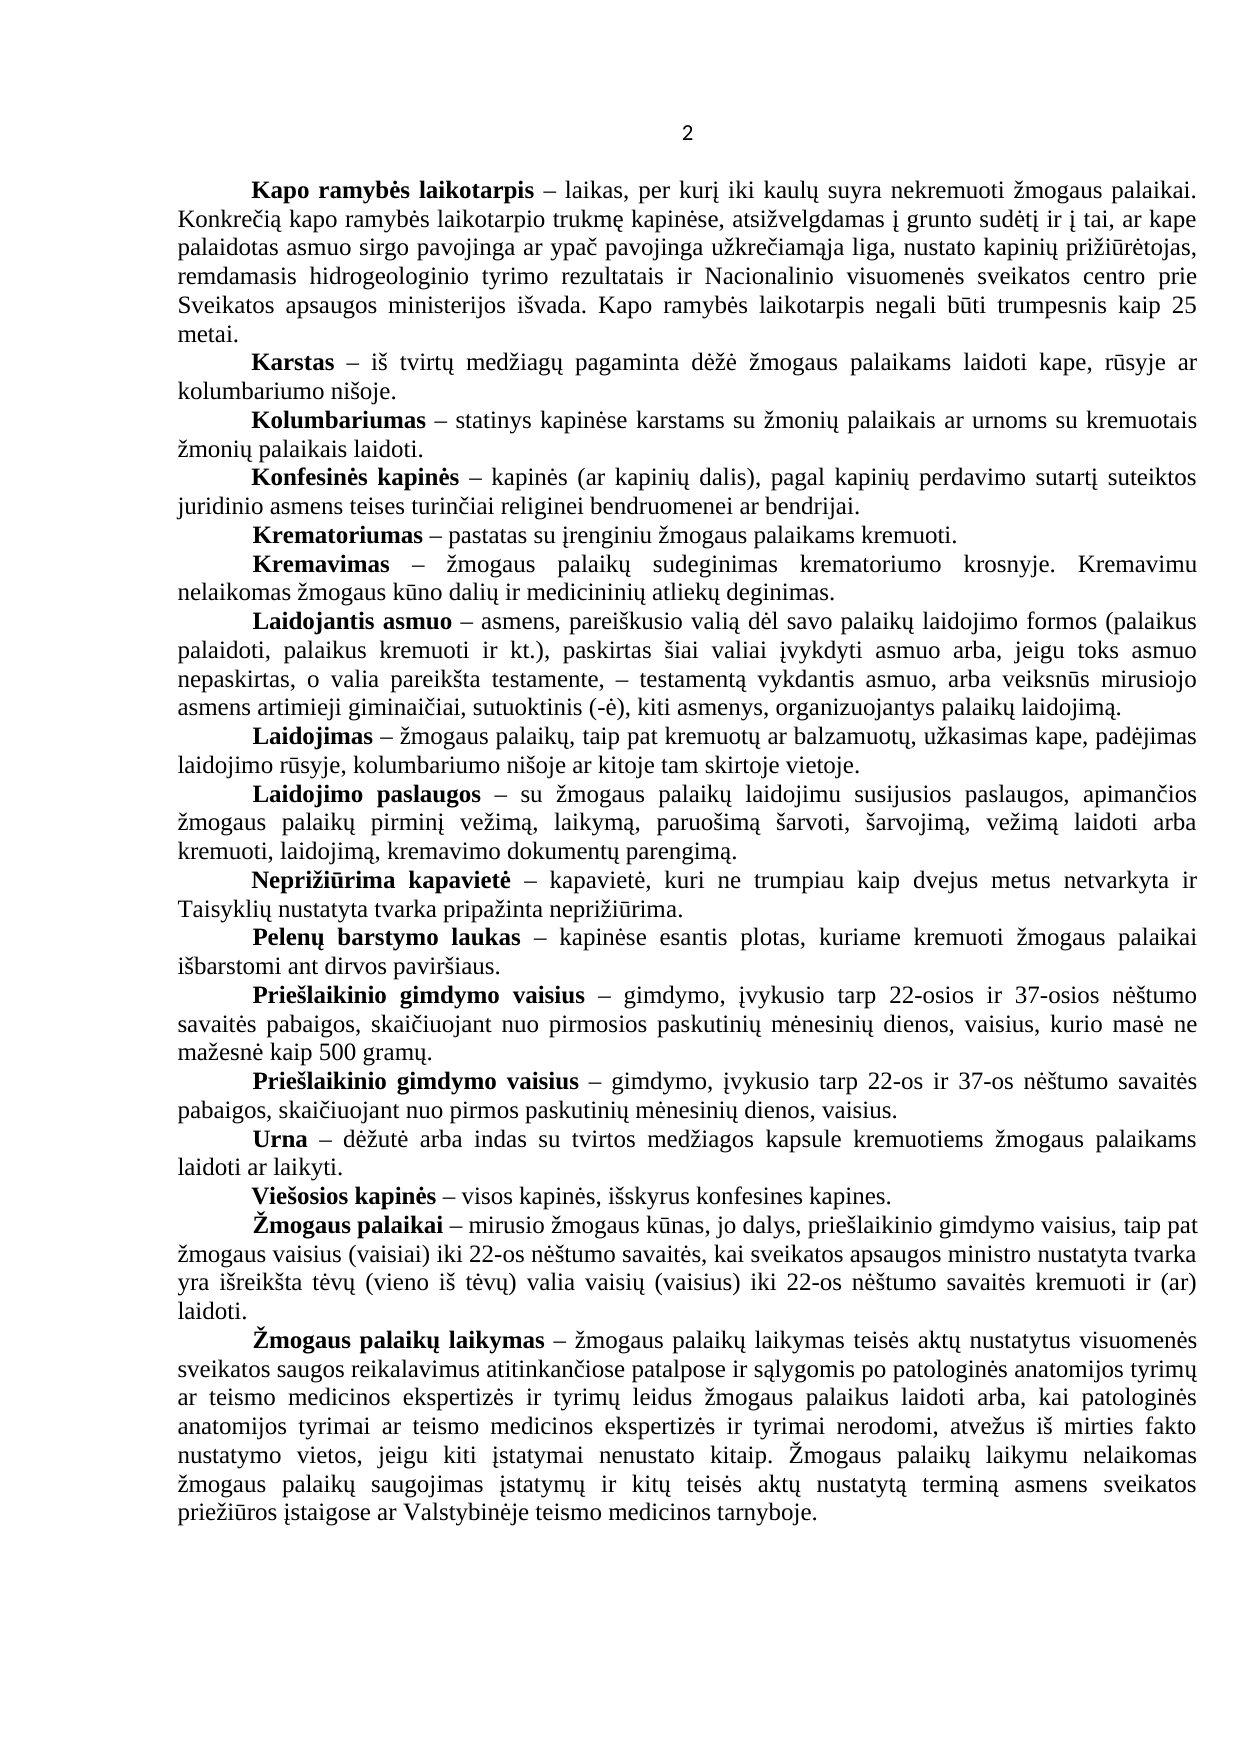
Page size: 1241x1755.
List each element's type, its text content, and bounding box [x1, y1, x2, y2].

text Karstas – iš tvirtų medžiagų pagaminta dėžė žmogaus palaikams laidoti kape, rūsyje ar kolumbariumo nišoje. [177, 347, 1198, 405]
text Konfesinės kapinės – kapinės (ar kapinių dalis), pagal kapinių perdavimo sutartį suteiktos juridinio asmens teises turinčiai religinei bendruomenei ar bendrijai. [177, 462, 1198, 520]
text Krematoriumas – pastatas su įrenginiu žmogaus palaikams kremuoti. [177, 520, 1198, 549]
text Žmogaus palaikai – mirusio žmogaus kūnas, jo dalys, priešlaikinio gimdymo vaisius, taip pat žmogaus vaisius (vaisiai) iki 22-os nėštumo savaitės, kai sveikatos apsaugos ministro nustatyta tvarka yra išreikšta tėvų (vieno iš tėvų) valia vaisių (vaisius) iki 22-os nėštumo savaitės kremuoti ir (ar) laidoti. [177, 1210, 1198, 1325]
text Žmogaus palaikų laikymas – žmogaus palaikų laikymas teisės aktų nustatytus visuomenės sveikatos saugos reikalavimus atitinkančiose patalpose ir sąlygomis po patologinės anatomijos tyrimų ar teismo medicinos ekspertizės ir tyrimų leidus žmogaus palaikus laidoti arba, kai patologinės anatomijos tyrimai ar teismo medicinos ekspertizės ir tyrimai nerodomi, atvežus iš mirties fakto nustatymo vietos, jeigu kiti įstatymai nenustato kitaip. Žmogaus palaikų laikymu nelaikomas žmogaus palaikų saugojimas įstatymų ir kitų teisės aktų nustatytą terminą asmens sveikatos priežiūros įstaigose ar Valstybinėje teismo medicinos tarnyboje. [177, 1325, 1198, 1526]
text Laidojimo paslaugos – su žmogaus palaikų laidojimu susijusios paslaugos, apimančios žmogaus palaikų pirminį vežimą, laikymą, paruošimą šarvoti, šarvojimą, vežimą laidoti arba kremuoti, laidojimą, kremavimo dokumentų parengimą. [177, 779, 1198, 865]
text Viešosios kapinės – visos kapinės, išskyrus konfesines kapines. [177, 1181, 1198, 1210]
text Pelenų barstymo laukas – kapinėse esantis plotas, kuriame kremuoti žmogaus palaikai išbarstomi ant dirvos paviršiaus. [177, 922, 1198, 980]
text Urna – dėžutė arba indas su tvirtos medžiagos kapsule kremuotiems žmogaus palaikams laidoti ar laikyti. [177, 1124, 1198, 1181]
text Priešlaikinio gimdymo vaisius – gimdymo, įvykusio tarp 22-os ir 37-os nėštumo savaitės pabaigos, skaičiuojant nuo pirmos paskutinių mėnesinių dienos, vaisius. [177, 1066, 1198, 1124]
text Kolumbariumas – statinys kapinėse karstams su žmonių palaikais ar urnoms su kremuotais žmonių palaikais laidoti. [177, 405, 1198, 462]
text Laidojantis asmuo – asmens, pareiškusio valią dėl savo palaikų laidojimo formos (palaikus palaidoti, palaikus kremuoti ir kt.), paskirtas šiai valiai įvykdyti asmuo arba, jeigu toks asmuo nepaskirtas, o valia pareikšta testamente, – testamentą vykdantis asmuo, arba veiksnūs mirusiojo asmens artimieji giminaičiai, sutuoktinis (-ė), kiti asmenys, organizuojantys palaikų laidojimą. [177, 606, 1198, 721]
text Kapo ramybės laikotarpis – laikas, per kurį iki kaulų suyra nekremuoti žmogaus palaikai. Konkrečią kapo ramybės laikotarpio trukmę kapinėse, atsižvelgdamas į grunto sudėtį ir į tai, ar kape palaidotas asmuo sirgo pavojinga ar ypač pavojinga užkrečiamąja liga, nustato kapinių prižiūrėtojas, remdamasis hidrogeologinio tyrimo rezultatais ir Nacionalinio visuomenės sveikatos centro prie Sveikatos apsaugos ministerijos išvada. Kapo ramybės laikotarpis negali būti trumpesnis kaip 25 metai. [177, 175, 1198, 347]
text Kremavimas – žmogaus palaikų sudeginimas krematoriumo krosnyje. Kremavimu nelaikomas žmogaus kūno dalių ir medicininių atliekų deginimas. [177, 549, 1198, 606]
text Priešlaikinio gimdymo vaisius – gimdymo, įvykusio tarp 22-osios ir 37-osios nėštumo savaitės pabaigos, skaičiuojant nuo pirmosios paskutinių mėnesinių dienos, vaisius, kurio masė ne mažesnė kaip 500 gramų. [177, 980, 1198, 1066]
text Neprižiūrima kapavietė – kapavietė, kuri ne trumpiau kaip dvejus metus netvarkyta ir Taisyklių nustatyta tvarka pripažinta neprižiūrima. [177, 865, 1198, 922]
text Laidojimas – žmogaus palaikų, taip pat kremuotų ar balzamuotų, užkasimas kape, padėjimas laidojimo rūsyje, kolumbariumo nišoje ar kitoje tam skirtoje vietoje. [177, 721, 1198, 779]
